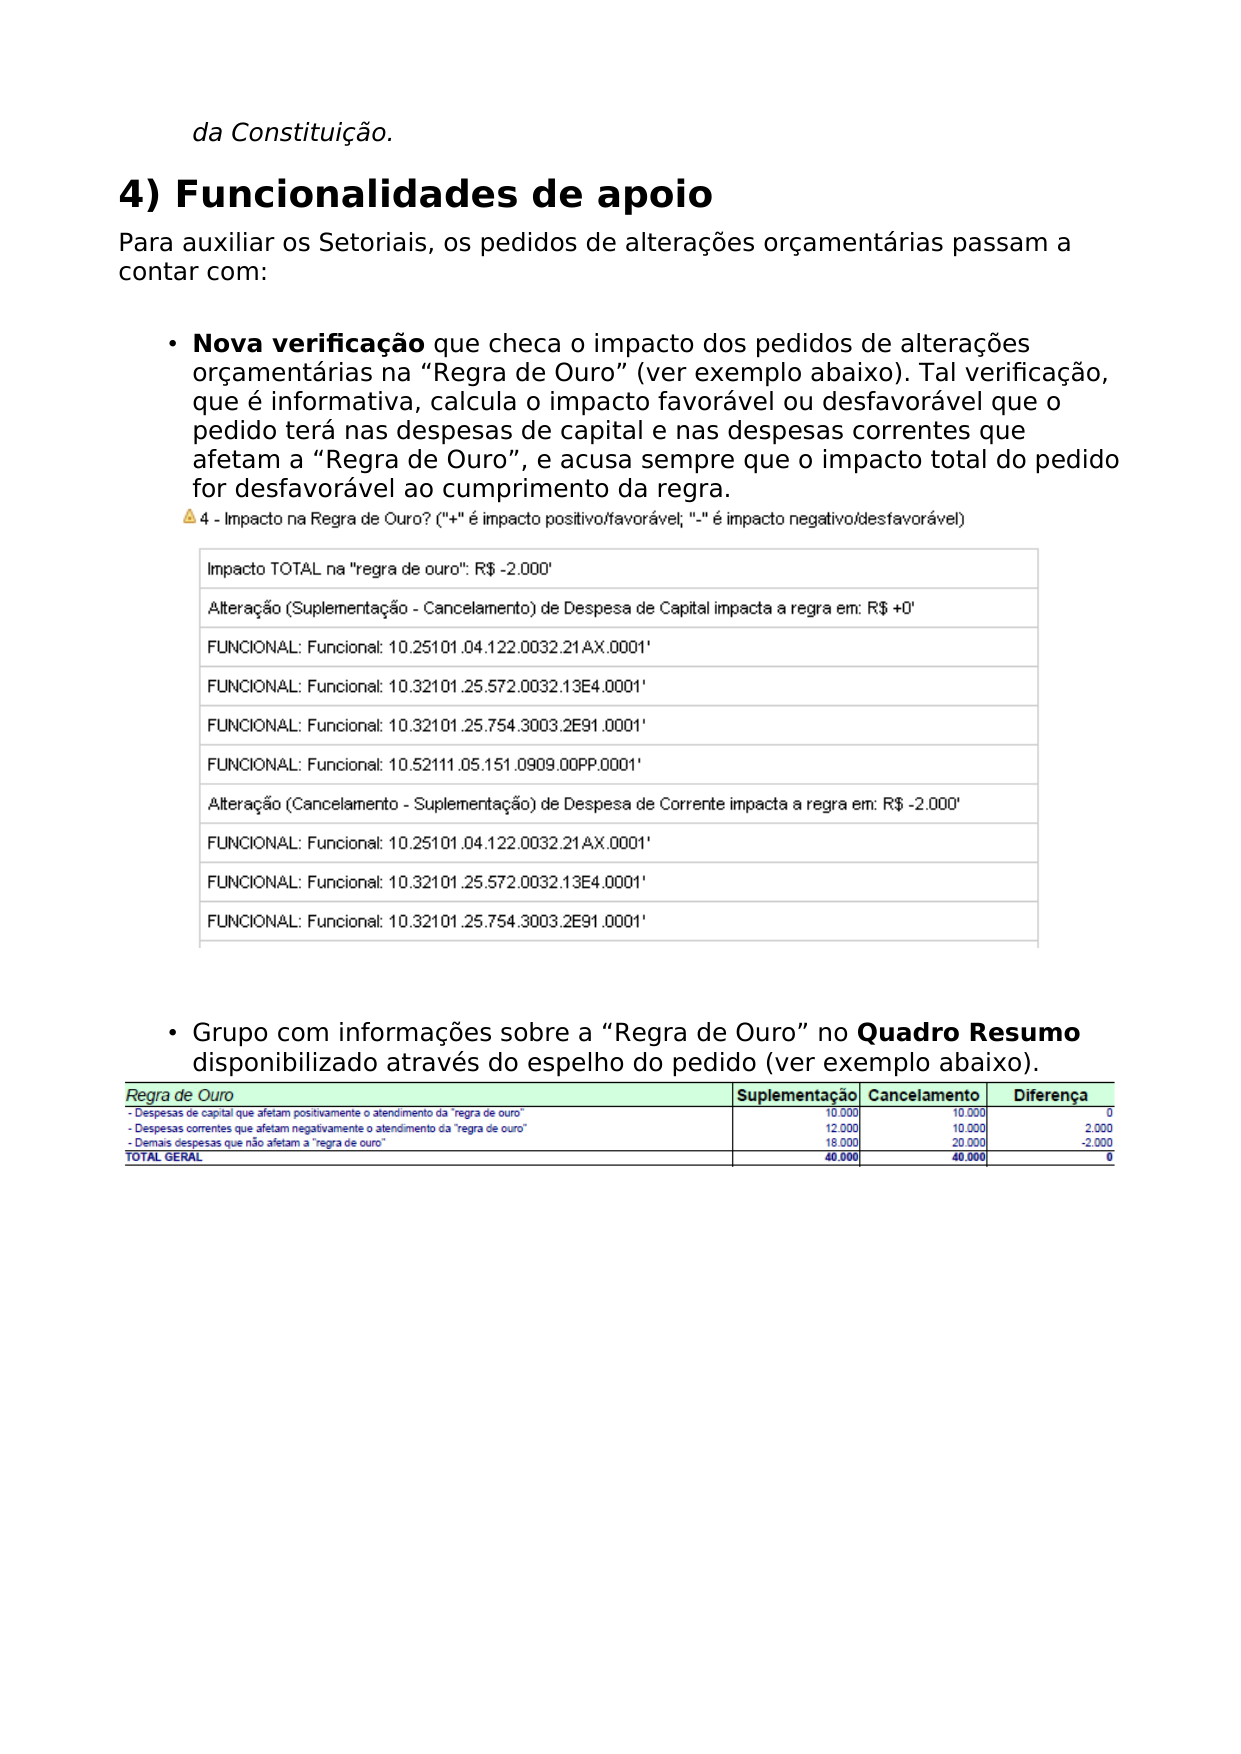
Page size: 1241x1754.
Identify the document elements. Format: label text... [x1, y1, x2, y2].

list Nova verificação que checa o impacto dos pedidos de alterações orçamentárias na “Regra de Ouro” (ver exemplo abaixo). Tal verificação, que é informativa, calcula o impacto favorável ou desfavorável que o pedido terá nas despesas de capital e nas despesas correntes que afetam a “Regra de Ouro”, e acusa sempre que o impacto total do pedido for desfavorável ao cumprimento da regra. [177, 329, 1122, 504]
picture [118, 1077, 1123, 1173]
list da Constituição. [177, 118, 1122, 147]
list Grupo com informações sobre a “Regra de Ouro” no Quadro Resumo disponibilizado através do espelho do pedido (ver exemplo abaixo). [177, 1019, 1122, 1077]
text Para auxiliar os Setoriais, os pedidos de alterações orçamentárias passam a contar com: [118, 228, 1122, 287]
subtitle 4) Funcionalidades de apoio [118, 172, 1122, 216]
picture [179, 503, 1061, 948]
